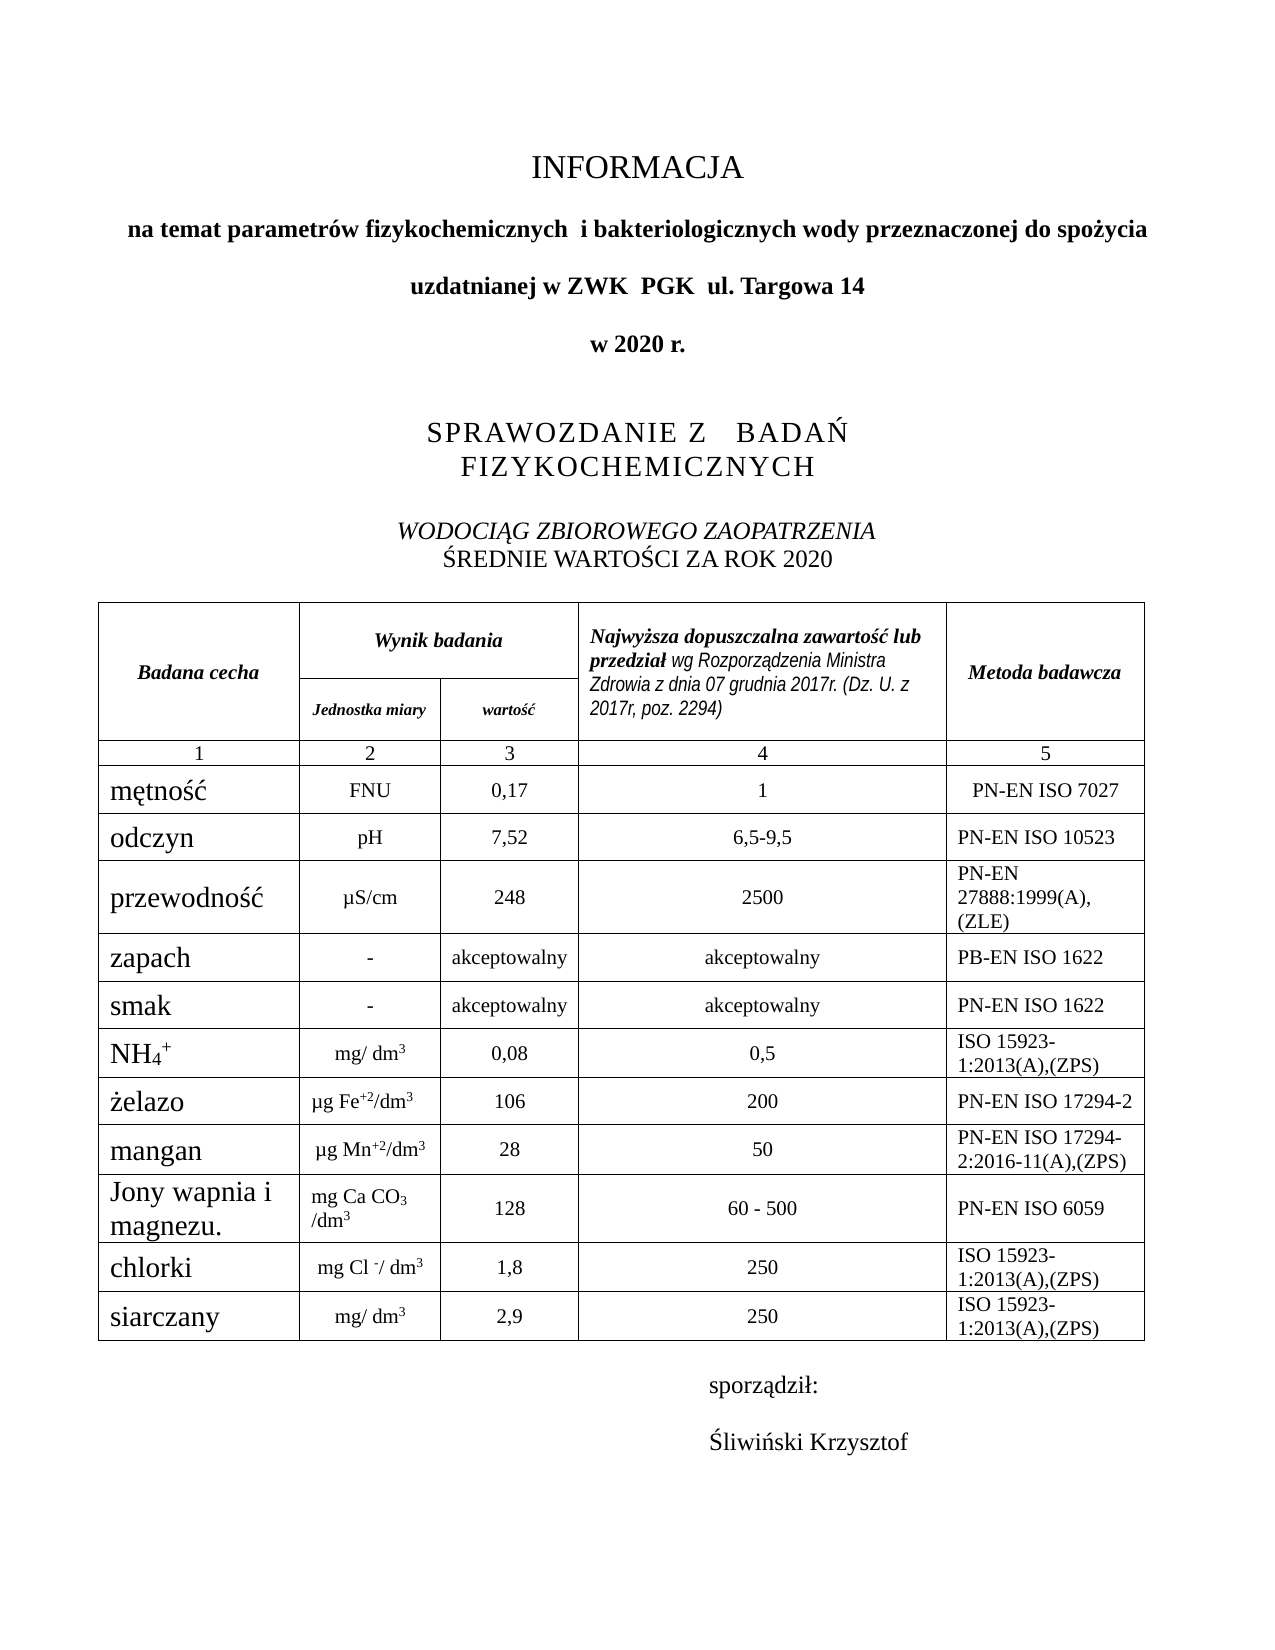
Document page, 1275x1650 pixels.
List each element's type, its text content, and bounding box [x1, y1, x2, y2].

text WODOCIĄG ZBIOROWEGO ZAOPATRZENIA [118, 516, 1157, 544]
table_cell NH4+ [99, 1029, 299, 1077]
text SPRAWOZDANIE Z BADAŃ [118, 415, 1157, 449]
table_cell 50 [579, 1125, 946, 1173]
table_cell PN-EN ISO 6059 [947, 1175, 1144, 1242]
table_cell mg Cl -/ dm3 [300, 1243, 440, 1291]
table_cell Jony wapnia i magnezu. [99, 1175, 299, 1242]
table_cell ISO 15923-1:2013(A),(ZPS) [947, 1243, 1144, 1291]
text uzdatnianej w ZWK PGK ul. Targowa 14 [118, 271, 1157, 300]
table_cell µS/cm [300, 861, 440, 933]
table_cell PN-EN ISO 1622 [947, 982, 1144, 1028]
table_cell FNU [300, 766, 440, 813]
table_cell PN-EN ISO 17294-2:2016-11(A),(ZPS) [947, 1125, 1144, 1173]
table_cell 3 [441, 741, 578, 765]
table_cell 28 [441, 1125, 578, 1173]
table_cell PB-EN ISO 1622 [947, 934, 1144, 981]
table_cell mangan [99, 1125, 299, 1173]
table_cell mg/ dm3 [300, 1029, 440, 1077]
table_cell µg Mn+2/dm3 [300, 1125, 440, 1173]
table_cell 0,5 [579, 1029, 946, 1077]
table_header Wynik badania [300, 603, 578, 678]
table_cell akceptowalny [579, 934, 946, 981]
table_cell 2500 [579, 861, 946, 933]
table_cell PN-EN ISO 10523 [947, 814, 1144, 860]
table_cell 0,17 [441, 766, 578, 813]
text w 2020 r. [118, 329, 1157, 358]
table_header Badana cecha [99, 603, 299, 740]
table_cell żelazo [99, 1078, 299, 1124]
table_cell - [300, 982, 440, 1028]
table_cell 106 [441, 1078, 578, 1124]
table_cell chlorki [99, 1243, 299, 1291]
table_cell odczyn [99, 814, 299, 860]
table_cell zapach [99, 934, 299, 981]
table_cell PN-EN ISO 17294-2 [947, 1078, 1144, 1124]
table_cell 2,9 [441, 1292, 578, 1340]
table_cell PN-EN ISO 7027 [947, 766, 1144, 813]
table_cell 250 [579, 1292, 946, 1340]
text FIZYKOCHEMICZNYCH [118, 449, 1157, 482]
text ŚREDNIE WARTOŚCI ZA ROK 2020 [118, 544, 1157, 573]
table_header Metoda badawcza [947, 603, 1144, 740]
table_cell 5 [947, 741, 1144, 765]
table_cell smak [99, 982, 299, 1028]
table_cell 248 [441, 861, 578, 933]
table_cell mg/ dm3 [300, 1292, 440, 1340]
table_cell mg Ca CO3 /dm3 [300, 1175, 440, 1242]
table_cell 2 [300, 741, 440, 765]
table_cell pH [300, 814, 440, 860]
text INFORMACJA [118, 147, 1157, 185]
table_cell akceptowalny [441, 934, 578, 981]
table_cell 1 [99, 741, 299, 765]
table_cell 7,52 [441, 814, 578, 860]
text sporządził: [118, 1370, 1157, 1398]
table_cell 1,8 [441, 1243, 578, 1291]
table_cell 128 [441, 1175, 578, 1242]
table_cell 1 [579, 766, 946, 813]
table_cell 0,08 [441, 1029, 578, 1077]
table_header Najwyższa dopuszczalna zawartość lub przedział wg Rozporządzenia Ministra Zdrowia z dnia 07 grudnia 2017r. (Dz. U. z 2017r, poz. 2294) [579, 603, 946, 740]
table_cell Jednostka miary [300, 679, 440, 740]
table_cell ISO 15923-1:2013(A),(ZPS) [947, 1029, 1144, 1077]
table_cell 250 [579, 1243, 946, 1291]
table_cell 60 - 500 [579, 1175, 946, 1242]
table_cell PN-EN 27888:1999(A),(ZLE) [947, 861, 1144, 933]
table_cell akceptowalny [441, 982, 578, 1028]
table_cell wartość [441, 679, 578, 740]
text Śliwiński Krzysztof [118, 1427, 1157, 1456]
table_cell ISO 15923-1:2013(A),(ZPS) [947, 1292, 1144, 1340]
table_cell µg Fe+2/dm3 [300, 1078, 440, 1124]
text na temat parametrów fizykochemicznych i bakteriologicznych wody przeznaczonej do spożycia [118, 214, 1157, 243]
table_cell 6,5-9,5 [579, 814, 946, 860]
table_cell mętność [99, 766, 299, 813]
table_cell 200 [579, 1078, 946, 1124]
table_cell siarczany [99, 1292, 299, 1340]
table_cell 4 [579, 741, 946, 765]
table_cell przewodność [99, 861, 299, 933]
table_cell - [300, 934, 440, 981]
table_cell akceptowalny [579, 982, 946, 1028]
